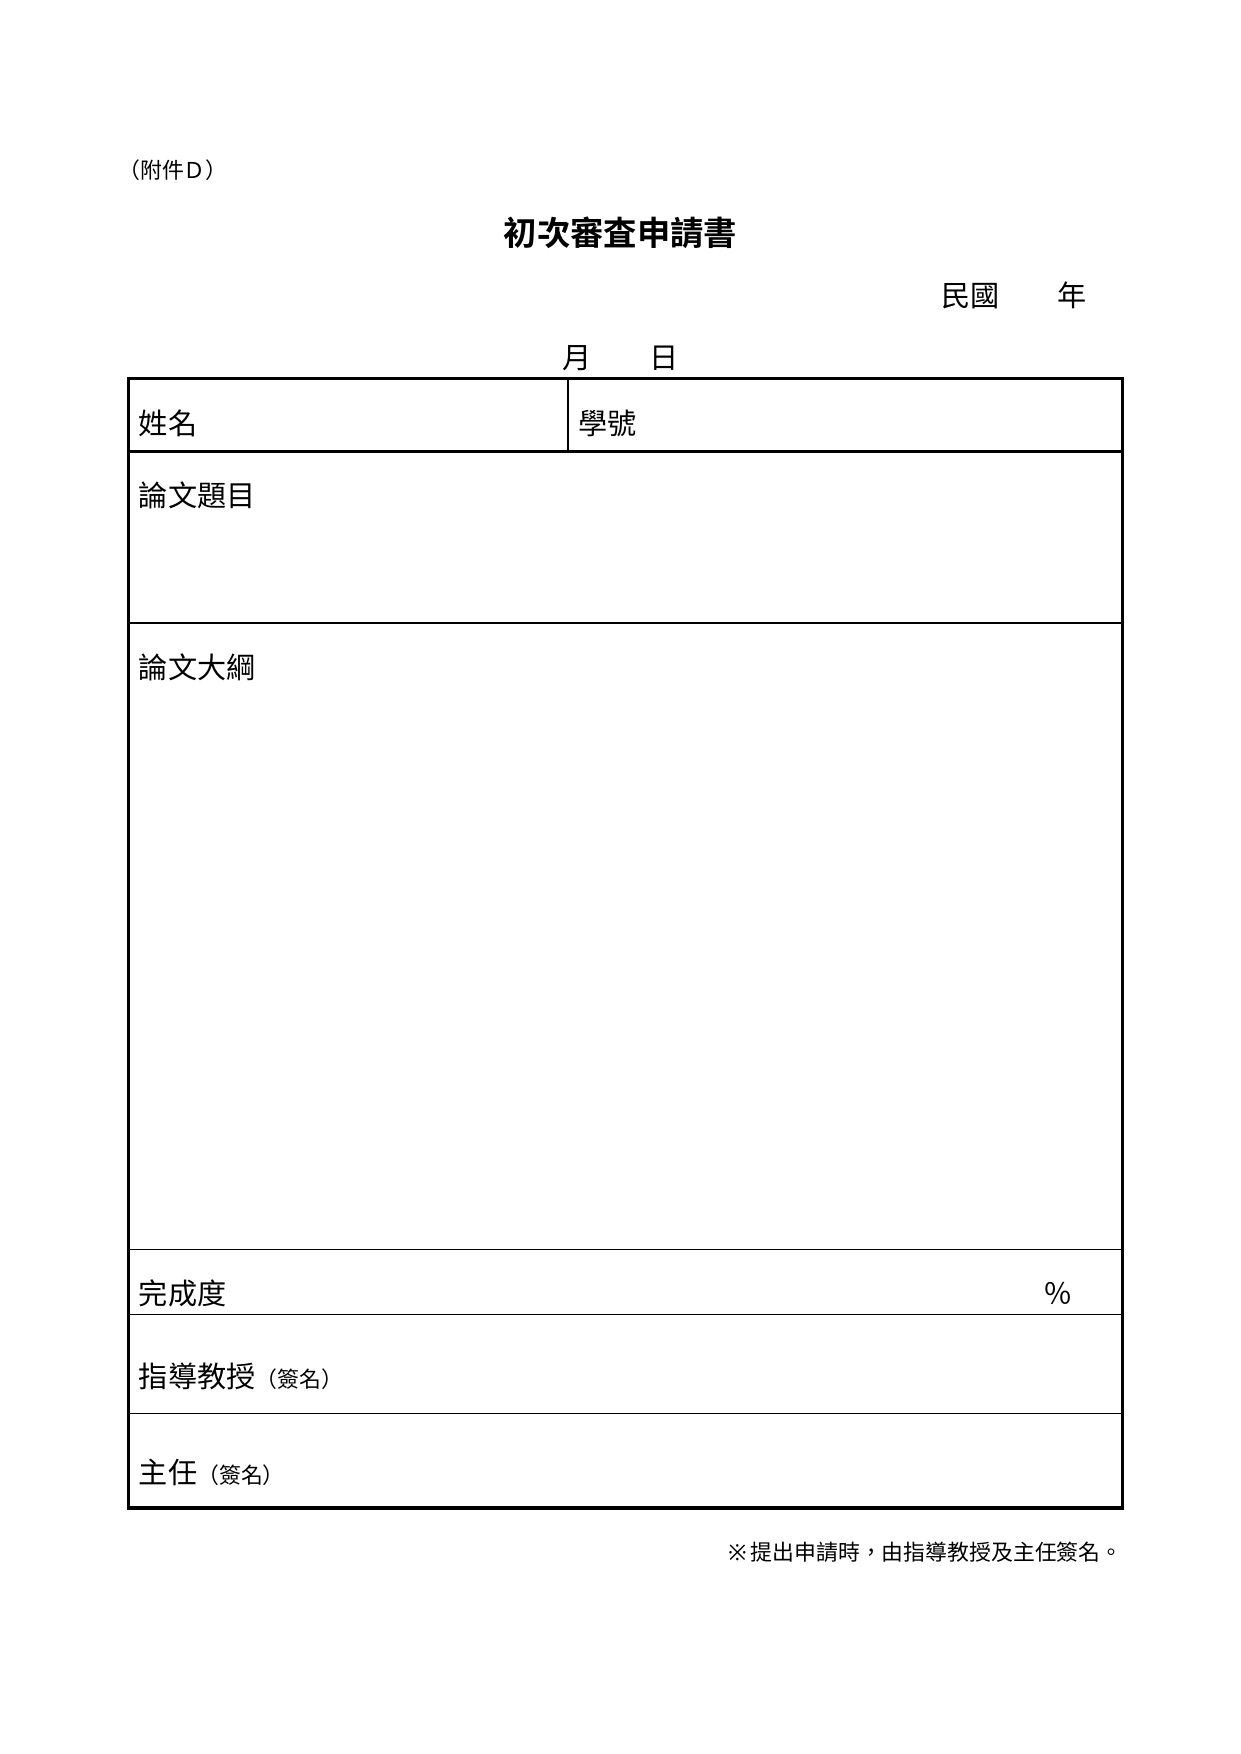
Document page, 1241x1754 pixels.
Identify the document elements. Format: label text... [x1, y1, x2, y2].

text 民國 年 月 日 [118, 252, 1122, 377]
table_header 姓名 [130, 380, 567, 450]
table_cell 論文大綱 [130, 624, 1121, 1249]
table_cell 完成度 ％ [130, 1250, 1121, 1313]
text 初次審査申請書 [118, 189, 1122, 252]
table_header 學號 [569, 380, 1121, 450]
table_cell 指導教授（簽名） [130, 1315, 1121, 1413]
text （附件Ｄ） [118, 127, 1122, 189]
text ※提出申請時，由指導教授及主任簽名。 [118, 1509, 1122, 1572]
table_cell 主任（簽名） [130, 1414, 1121, 1506]
table_cell 論文題目 [130, 453, 1121, 622]
